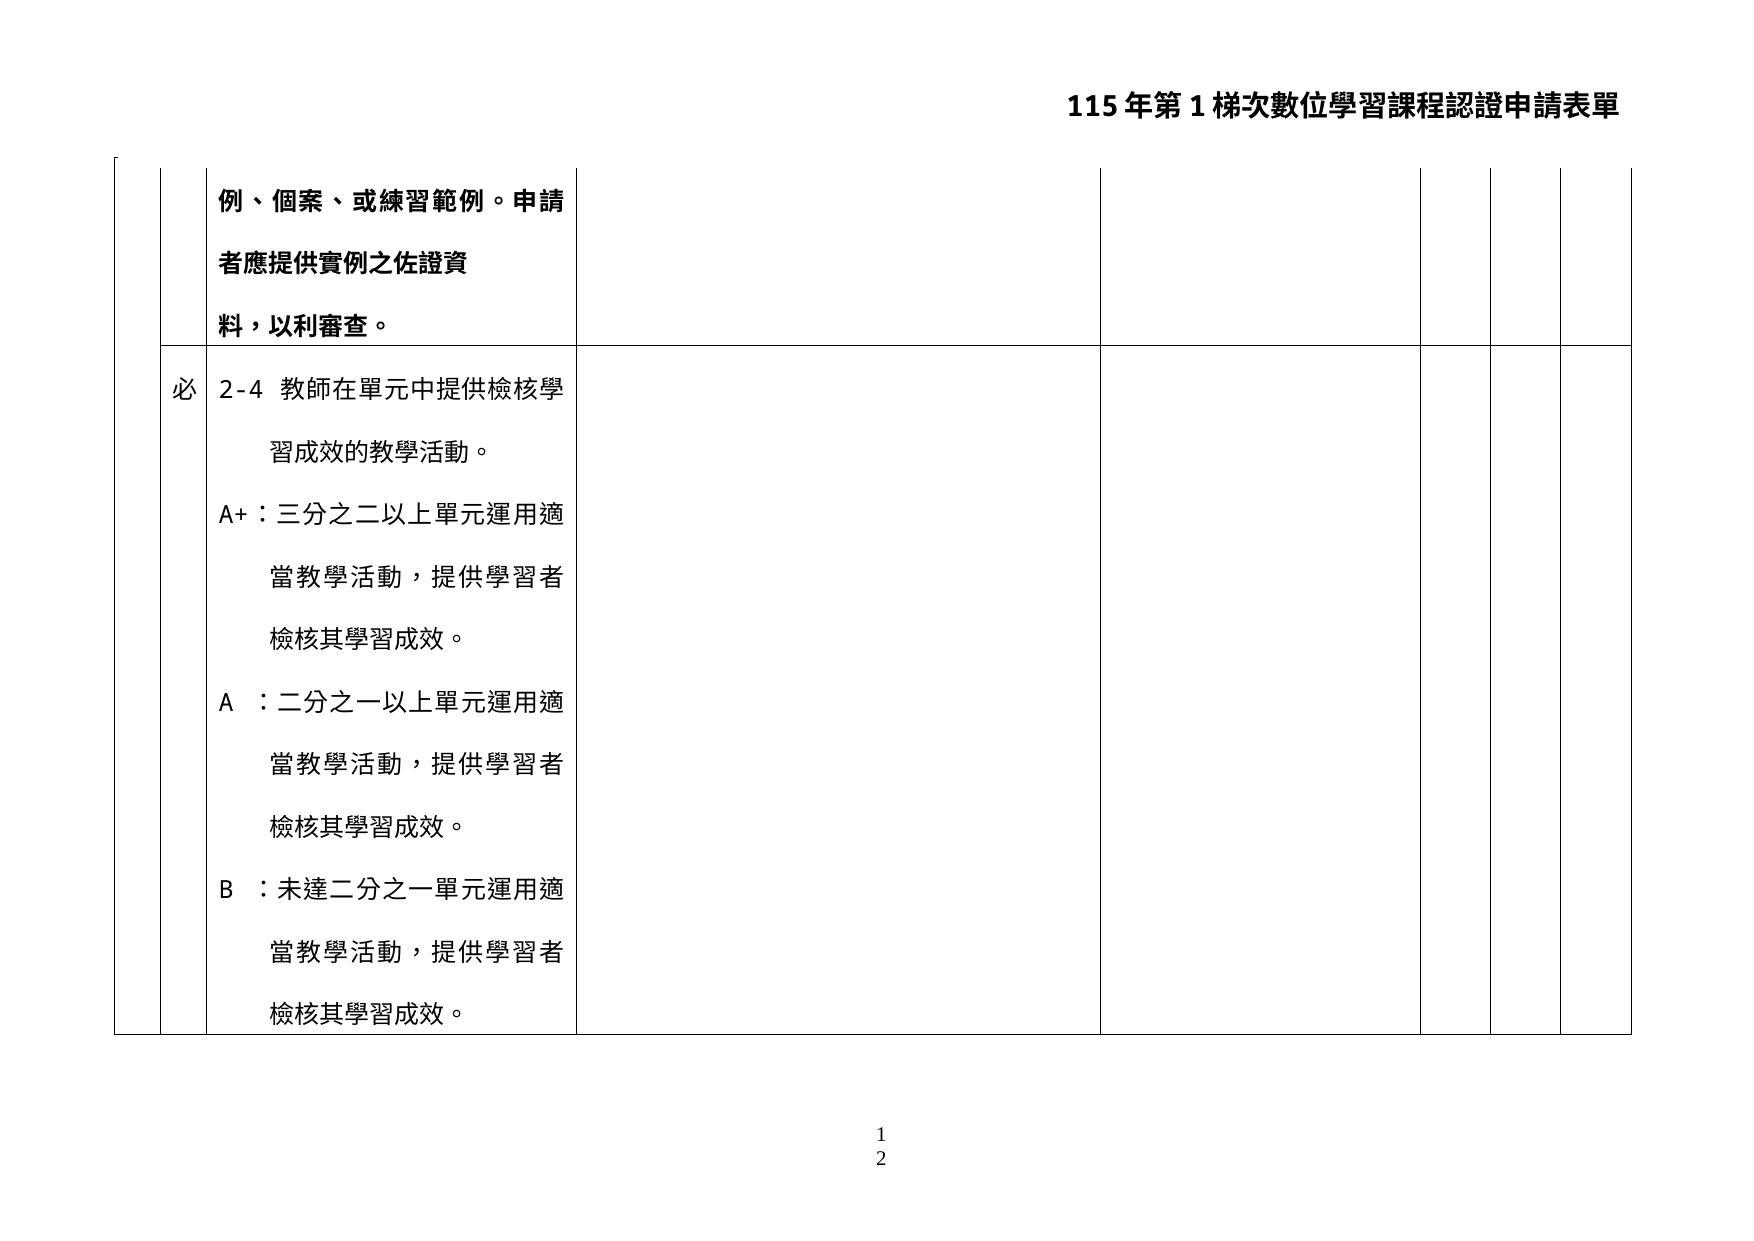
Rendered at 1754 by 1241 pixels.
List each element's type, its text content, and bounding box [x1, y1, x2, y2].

table_cell 必 [161, 346, 206, 1034]
table_cell [1561, 168, 1631, 345]
table_cell [1101, 346, 1420, 1034]
table_cell 2-4 教師在單元中提供檢核學習成效的教學活動。 A+：三分之二以上單元運用適當教學活動，提供學習者檢核其學習成效。 A ：二分之一以上單元運用適當教學活動，提供學習者檢核其學習成效。 B ：未達二分之一單元運用適當教學活動，提供學習者檢核其學習成效。 [207, 346, 576, 1034]
table_cell [577, 168, 1100, 345]
table_cell [1421, 168, 1490, 345]
table_cell 例、個案、或練習範例。申請者應提供實例之佐證資 料，以利審查。 [207, 168, 576, 345]
table_cell [161, 168, 206, 345]
table_cell [1561, 346, 1631, 1034]
table_cell [1491, 168, 1560, 345]
table_cell [1101, 168, 1420, 345]
table_cell [1421, 346, 1490, 1034]
table_cell [577, 346, 1100, 1034]
table_cell [1491, 346, 1560, 1034]
table_cell [115, 158, 160, 1034]
